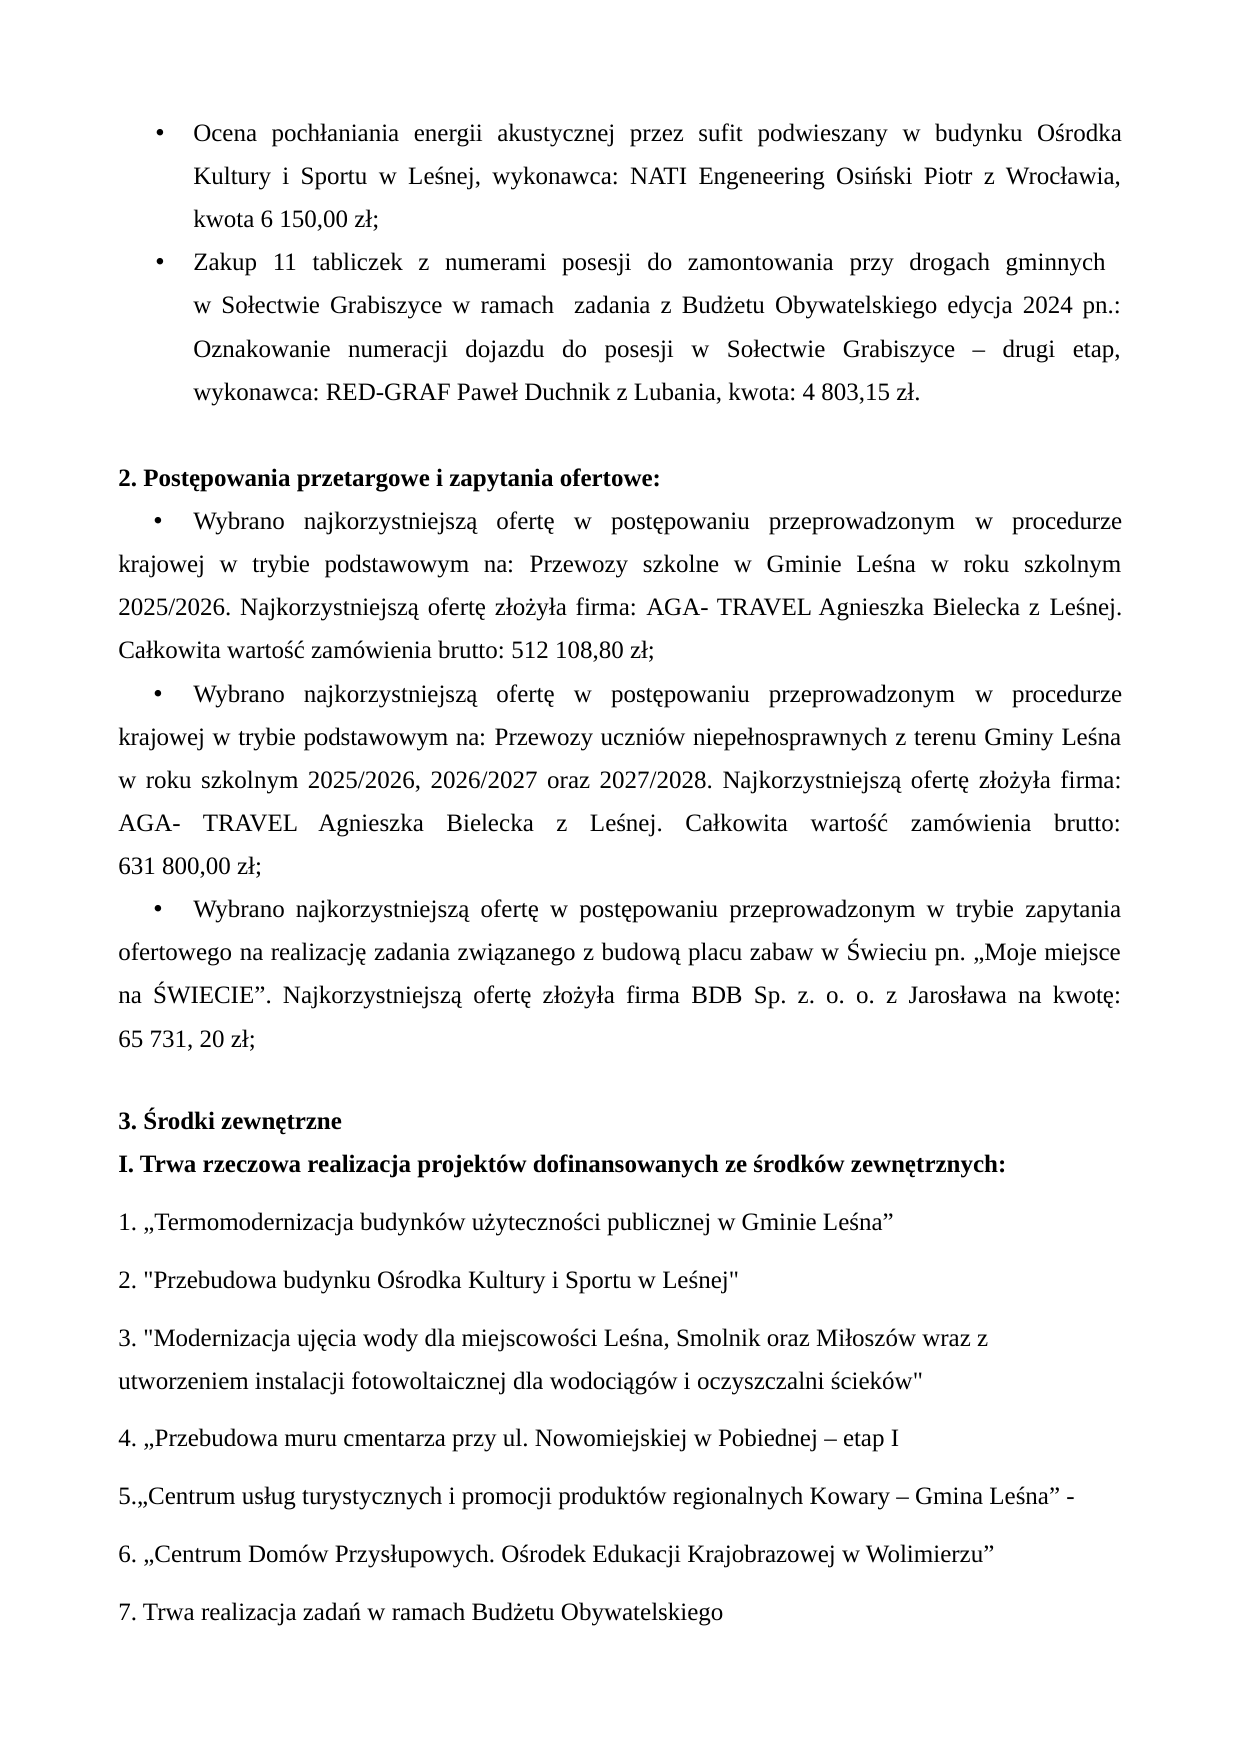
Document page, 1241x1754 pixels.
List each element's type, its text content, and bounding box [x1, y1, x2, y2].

text 6. „Centrum Domów Przysłupowych. Ośrodek Edukacji Krajobrazowej w Wolimierzu” [118, 1539, 1122, 1568]
text 7. Trwa realizacja zadań w ramach Budżetu Obywatelskiego [118, 1597, 1122, 1625]
text 1. „Termomodernizacja budynków użyteczności publicznej w Gminie Leśna” [118, 1207, 1122, 1236]
list Wybrano najkorzystniejszą ofertę w postępowaniu przeprowadzonym w trybie zapytania ofertowego na realizację zadania związanego z budową placu zabaw w Świeciu pn. „Moje miejsce na ŚWIECIE”. Najkorzystniejszą ofertę złożyła firma BDB Sp. z. o. o. z Jarosława na kwotę: 65 731, 20 zł; [118, 894, 1122, 1052]
text 3. "Modernizacja ujęcia wody dla miejscowości Leśna, Smolnik oraz Miłoszów wraz z utworzeniem instalacji fotowoltaicznej dla wodociągów i oczyszczalni ścieków" [118, 1323, 1122, 1394]
list Wybrano najkorzystniejszą ofertę w postępowaniu przeprowadzonym w procedurze krajowej w trybie podstawowym na: Przewozy uczniów niepełnosprawnych z terenu Gminy Leśna w roku szkolnym 2025/2026, 2026/2027 oraz 2027/2028. Najkorzystniejszą ofertę złożyła firma: AGA- TRAVEL Agnieszka Bielecka z Leśnej. Całkowita wartość zamówienia brutto: 631 800,00 zł; [118, 679, 1122, 880]
list 2. Postępowania przetargowe i zapytania ofertowe: [118, 463, 1122, 492]
text 5.„Centrum usług turystycznych i promocji produktów regionalnych Kowary – Gmina Leśna” - [118, 1481, 1122, 1510]
list Zakup 11 tabliczek z numerami posesji do zamontowania przy drogach gminnych w Sołectwie Grabiszyce w ramach zadania z Budżetu Obywatelskiego edycja 2024 pn.: Oznakowanie numeracji dojazdu do posesji w Sołectwie Grabiszyce – drugi etap, wykonawca: RED-GRAF Paweł Duchnik z Lubania, kwota: 4 803,15 zł. [156, 247, 1122, 406]
text 2. "Przebudowa budynku Ośrodka Kultury i Sportu w Leśnej" [118, 1265, 1122, 1294]
text I. Trwa rzeczowa realizacja projektów dofinansowanych ze środków zewnętrznych: [118, 1149, 1122, 1178]
list Ocena pochłaniania energii akustycznej przez sufit podwieszany w budynku Ośrodka Kultury i Sportu w Leśnej, wykonawca: NATI Engeneering Osiński Piotr z Wrocławia, kwota 6 150,00 zł; [156, 118, 1122, 233]
list Wybrano najkorzystniejszą ofertę w postępowaniu przeprowadzonym w procedurze krajowej w trybie podstawowym na: Przewozy szkolne w Gminie Leśna w roku szkolnym 2025/2026. Najkorzystniejszą ofertę złożyła firma: AGA- TRAVEL Agnieszka Bielecka z Leśnej. Całkowita wartość zamówienia brutto: 512 108,80 zł; [118, 506, 1122, 664]
list 3. Środki zewnętrzne [118, 1106, 1122, 1135]
text 4. „Przebudowa muru cmentarza przy ul. Nowomiejskiej w Pobiednej – etap I [118, 1423, 1122, 1452]
